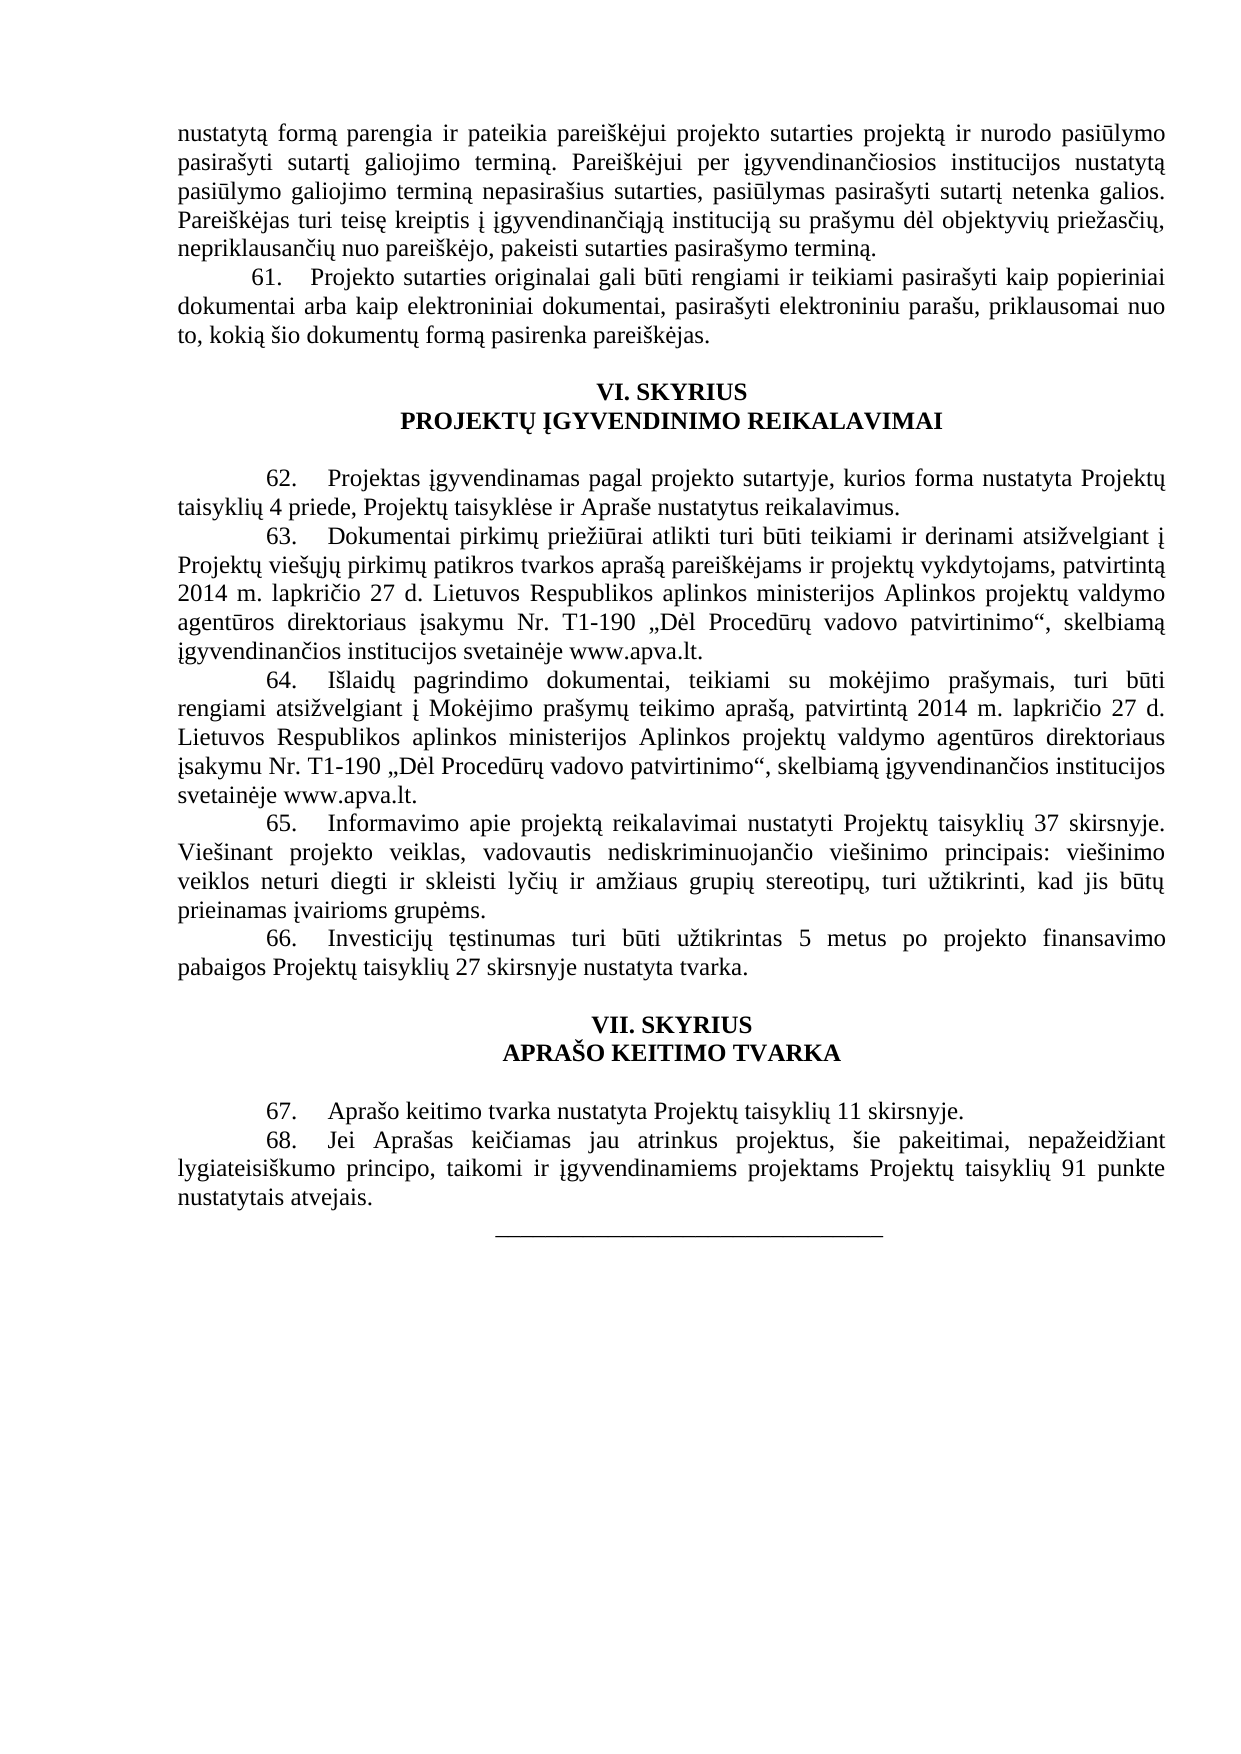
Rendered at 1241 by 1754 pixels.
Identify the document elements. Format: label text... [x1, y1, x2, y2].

text 65. Informavimo apie projektą reikalavimai nustatyti Projektų taisyklių 37 skirsnyje. Viešinant projekto veiklas, vadovautis nediskriminuojančio viešinimo principais: viešinimo veiklos neturi diegti ir skleisti lyčių ir amžiaus grupių stereotipų, turi užtikrinti, kad jis būtų prieinamas įvairioms grupėms. [177, 808, 1166, 923]
text 64. Išlaidų pagrindimo dokumentai, teikiami su mokėjimo prašymais, turi būti rengiami atsižvelgiant į Mokėjimo prašymų teikimo aprašą, patvirtintą 2014 m. lapkričio 27 d. Lietuvos Respublikos aplinkos ministerijos Aplinkos projektų valdymo agentūros direktoriaus įsakymu Nr. T1-190 „Dėl Procedūrų vadovo patvirtinimo“, skelbiamą įgyvendinančios institucijos svetainėje www.apva.lt. [177, 665, 1166, 808]
text 66. Investicijų tęstinumas turi būti užtikrintas 5 metus po projekto finansavimo pabaigos Projektų taisyklių 27 skirsnyje nustatyta tvarka. [177, 923, 1166, 981]
text 62. Projektas įgyvendinamas pagal projekto sutartyje, kurios forma nustatyta Projektų taisyklių 4 priede, Projektų taisyklėse ir Apraše nustatytus reikalavimus. [177, 463, 1166, 521]
text nustatytą formą parengia ir pateikia pareiškėjui projekto sutarties projektą ir nurodo pasiūlymo pasirašyti sutartį galiojimo terminą. Pareiškėjui per įgyvendinančiosios institucijos nustatytą pasiūlymo galiojimo terminą nepasirašius sutarties, pasiūlymas pasirašyti sutartį netenka galios. Pareiškėjas turi teisę kreiptis į įgyvendinančiąją instituciją su prašymu dėl objektyvių priežasčių, nepriklausančių nuo pareiškėjo, pakeisti sutarties pasirašymo terminą. [177, 118, 1166, 262]
text 67. Aprašo keitimo tvarka nustatyta Projektų taisyklių 11 skirsnyje. [177, 1096, 1166, 1125]
text 63. Dokumentai pirkimų priežiūrai atlikti turi būti teikiami ir derinami atsižvelgiant į Projektų viešųjų pirkimų patikros tvarkos aprašą pareiškėjams ir projektų vykdytojams, patvirtintą 2014 m. lapkričio 27 d. Lietuvos Respublikos aplinkos ministerijos Aplinkos projektų valdymo agentūros direktoriaus įsakymu Nr. T1-190 „Dėl Procedūrų vadovo patvirtinimo“, skelbiamą įgyvendinančios institucijos svetainėje www.apva.lt. [177, 521, 1166, 665]
text VI. SKYRIUS [177, 377, 1166, 406]
text PROJEKTŲ ĮGYVENDINIMO REIKALAVIMAI [177, 406, 1166, 435]
text APRAŠO KEITIMO TVARKA [177, 1038, 1166, 1067]
text 61. Projekto sutarties originalai gali būti rengiami ir teikiami pasirašyti kaip popieriniai dokumentai arba kaip elektroniniai dokumentai, pasirašyti elektroniniu parašu, priklausomai nuo to, kokią šio dokumentų formą pasirenka pareiškėjas. [177, 262, 1166, 348]
text 68. Jei Aprašas keičiamas jau atrinkus projektus, šie pakeitimai, nepažeidžiant lygiateisiškumo principo, taikomi ir įgyvendinamiems projektams Projektų taisyklių 91 punkte nustatytais atvejais. [177, 1125, 1166, 1211]
text _______________________________ [495, 1211, 1166, 1240]
text VII. SKYRIUS [177, 1010, 1166, 1038]
